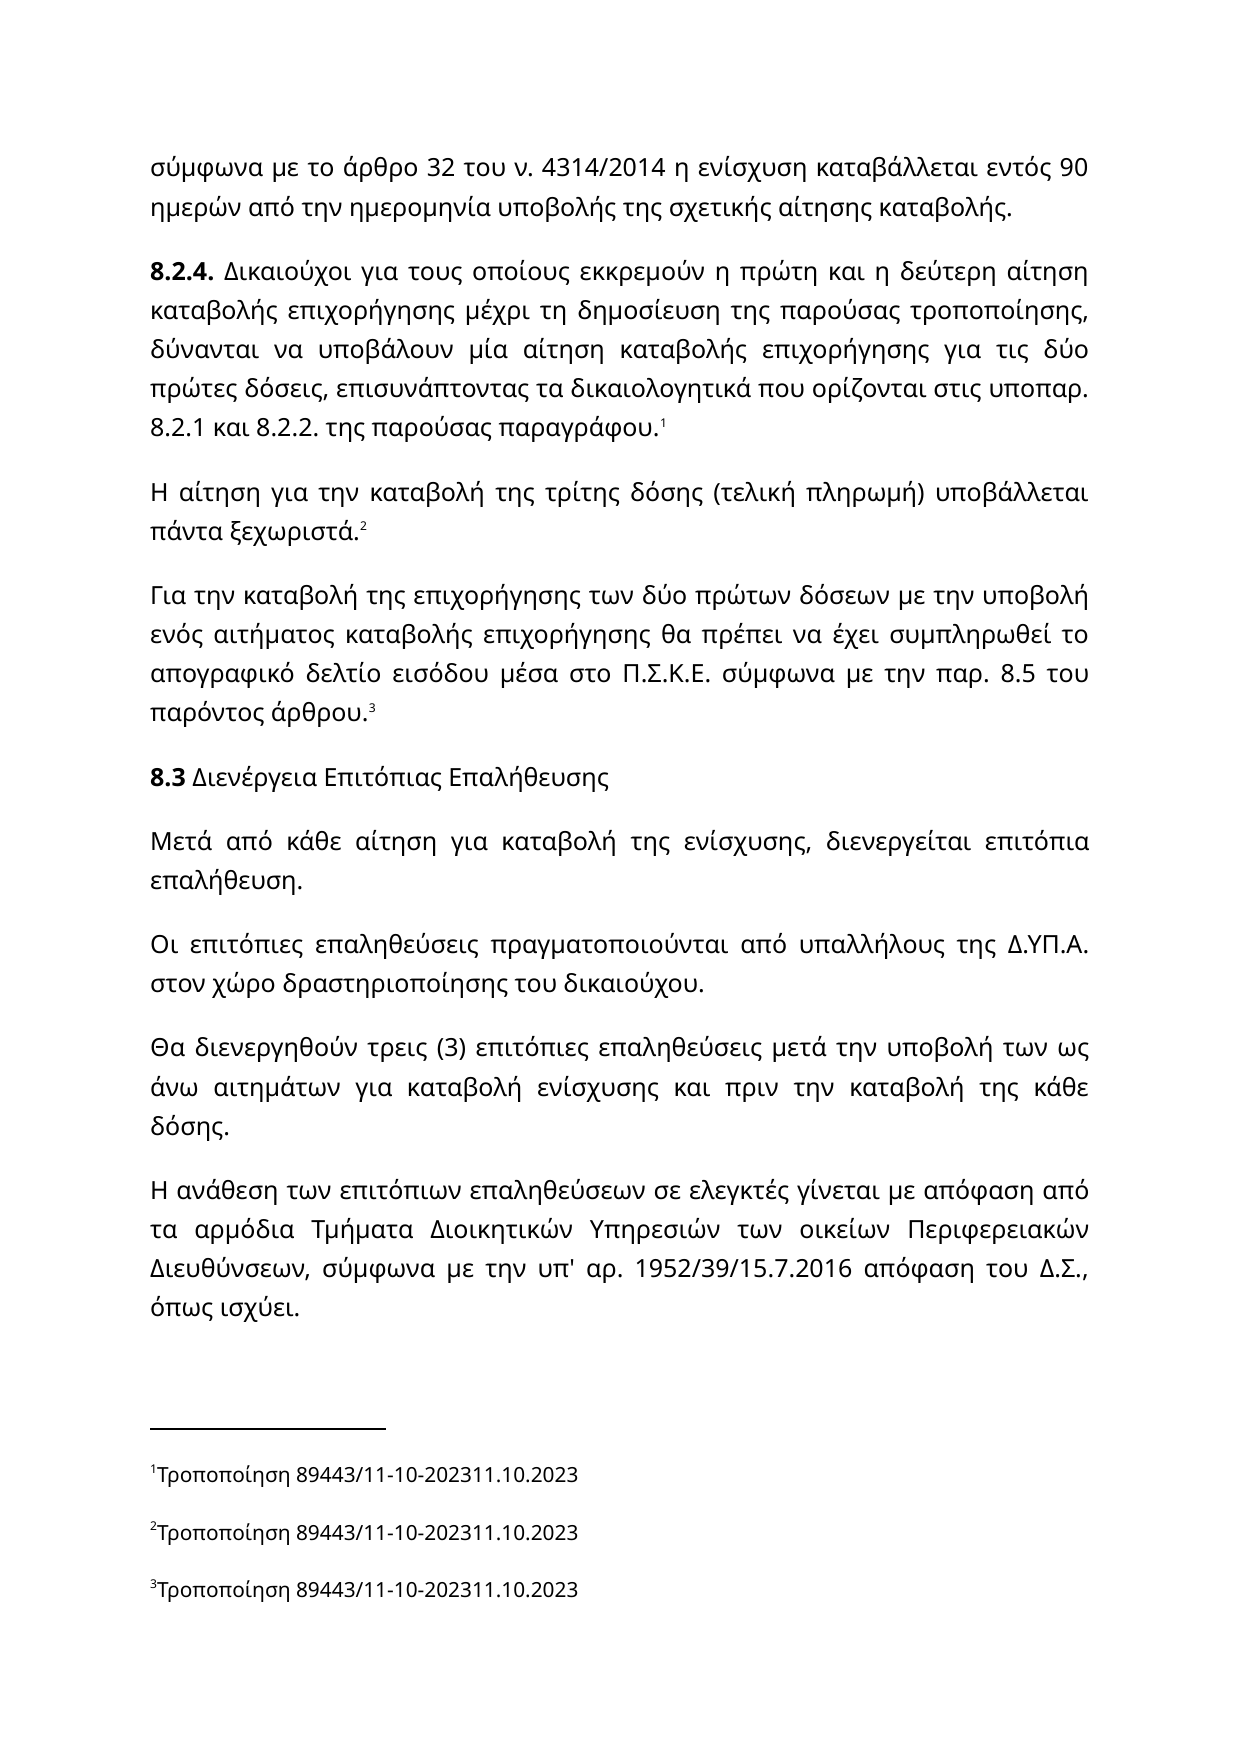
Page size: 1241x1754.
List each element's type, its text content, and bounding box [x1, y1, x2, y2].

text Τροποποίηση 89443/11-10-202311.10.2023 [150, 1460, 1090, 1489]
text Μετά από κάθε αίτηση για καταβολή της ενίσχυσης, διενεργείται επιτόπια επαλήθευση. [150, 823, 1090, 897]
text Τροποποίηση 89443/11-10-202311.10.2023 [150, 1576, 1090, 1604]
text Η ανάθεση των επιτόπιων επαληθεύσεων σε ελεγκτές γίνεται με απόφαση από τα αρμόδια Τμήματα Διοικητικών Υπηρεσιών των οικείων Περιφερειακών Διευθύνσεων, σύμφωνα με την υπ' αρ. 1952/39/15.7.2016 απόφαση του Δ.Σ., όπως ισχύει. [150, 1172, 1090, 1324]
text Οι επιτόπιες επαληθεύσεις πραγματοποιούνται από υπαλλήλους της Δ.ΥΠ.Α. στον χώρο δραστηριοποίησης του δικαιούχου. [150, 927, 1090, 1000]
text σύμφωνα με το άρθρο 32 του ν. 4314/2014 η ενίσχυση καταβάλλεται εντός 90 ημερών από την ημερομηνία υποβολής της σχετικής αίτησης καταβολής. [150, 150, 1090, 223]
text 8.3 Διενέργεια Επιτόπιας Επαλήθευσης [150, 759, 1090, 793]
text Για την καταβολή της επιχορήγησης των δύο πρώτων δόσεων με την υποβολή ενός αιτήματος καταβολής επιχορήγησης θα πρέπει να έχει συμπληρωθεί το απογραφικό δελτίο εισόδου μέσα στο Π.Σ.Κ.Ε. σύμφωνα με την παρ. 8.5 του παρόντος άρθρου. [150, 577, 1090, 729]
text Τροποποίηση 89443/11-10-202311.10.2023 [150, 1518, 1090, 1546]
text Η αίτηση για την καταβολή της τρίτης δόσης (τελική πληρωμή) υποβάλλεται πάντα ξεχωριστά. [150, 474, 1090, 547]
text Θα διενεργηθούν τρεις (3) επιτόπιες επαληθεύσεις μετά την υποβολή των ως άνω αιτημάτων για καταβολή ενίσχυσης και πριν την καταβολή της κάθε δόσης. [150, 1030, 1090, 1142]
text 8.2.4. Δικαιούχοι για τους οποίους εκκρεμούν η πρώτη και η δεύτερη αίτηση καταβολής επιχορήγησης μέχρι τη δημοσίευση της παρούσας τροποποίησης, δύνανται να υποβάλουν μία αίτηση καταβολής επιχορήγησης για τις δύο πρώτες δόσεις, επισυνάπτοντας τα δικαιολογητικά που ορίζονται στις υποπαρ. 8.2.1 και 8.2.2. της παρούσας παραγράφου. [150, 253, 1090, 444]
